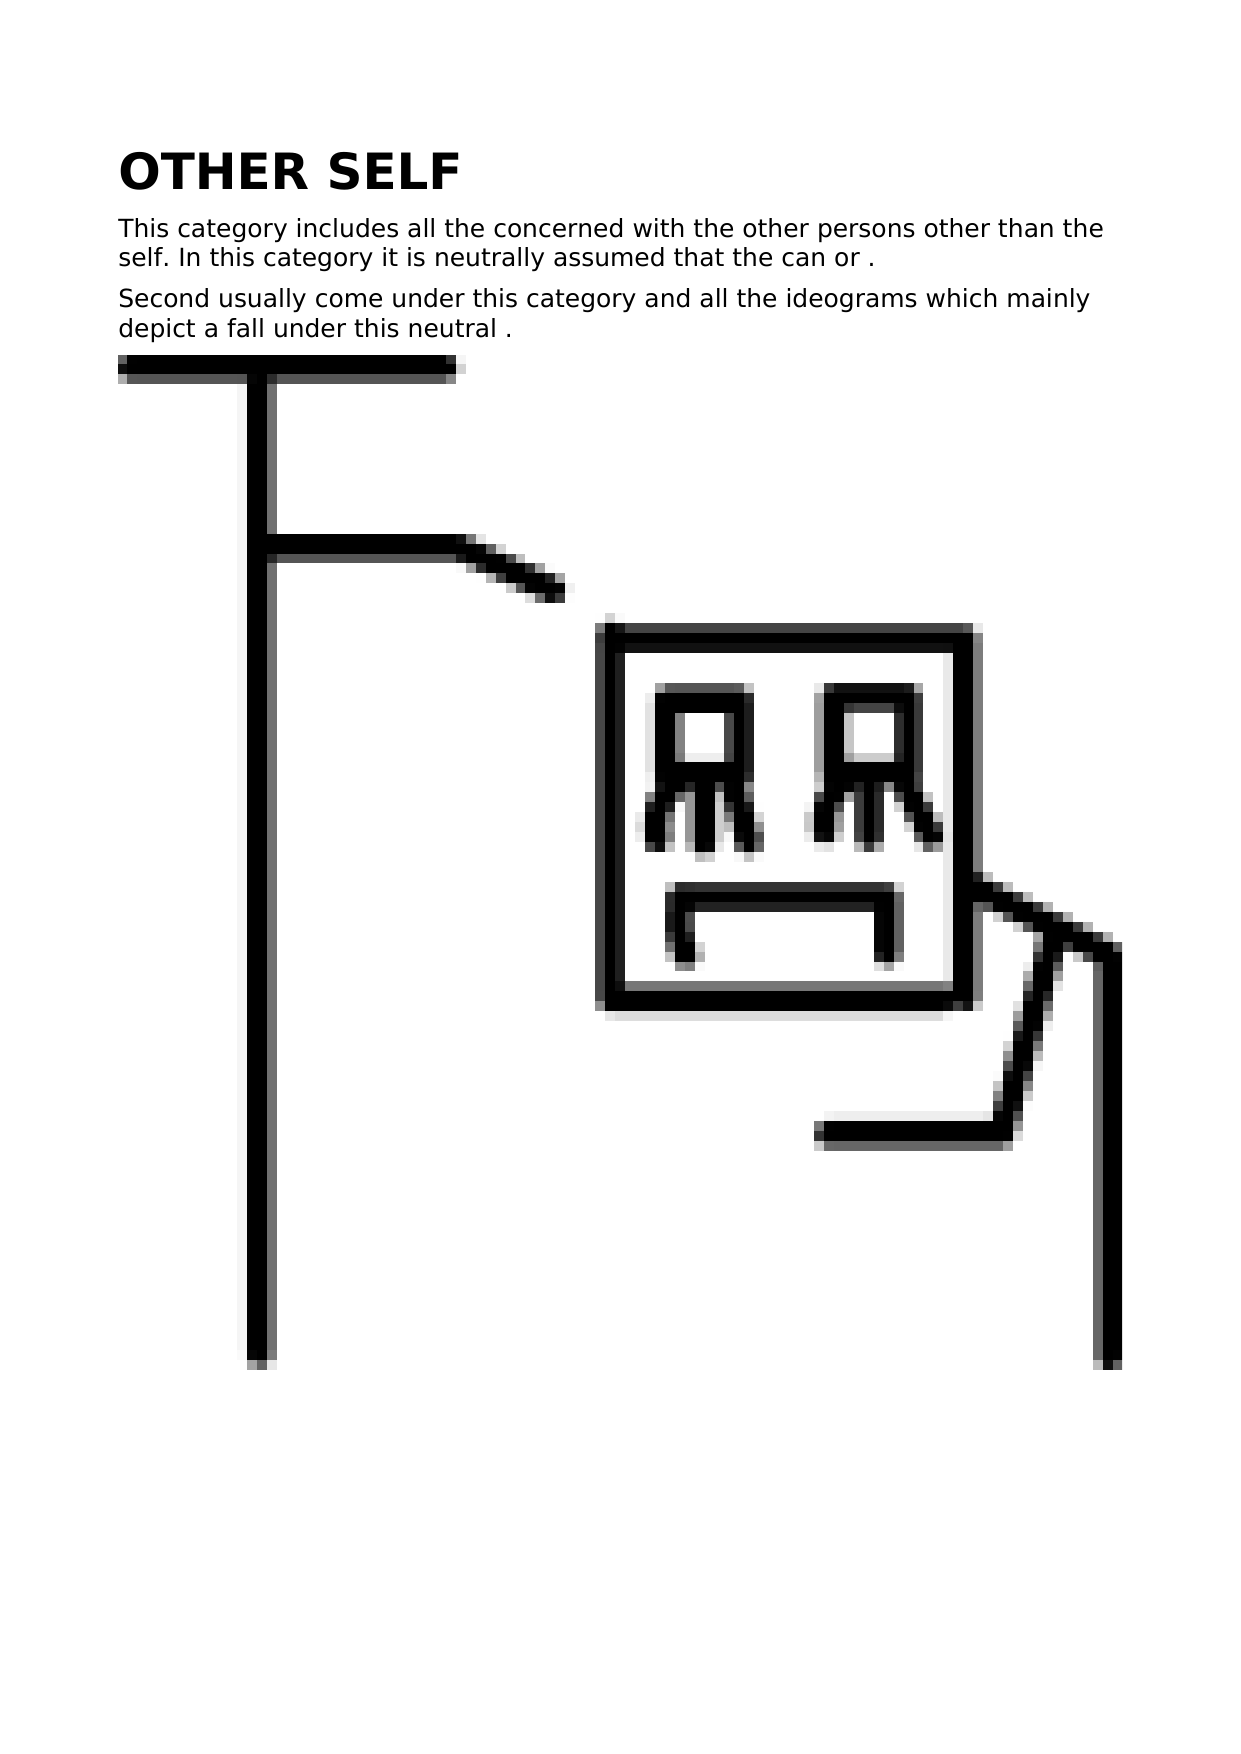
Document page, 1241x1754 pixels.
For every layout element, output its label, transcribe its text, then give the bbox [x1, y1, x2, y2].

text This category includes all the concerned with the other persons other than the self. In this category it is neutrally assumed that the can or . [118, 214, 1122, 272]
subtitle OTHER SELF [118, 143, 1122, 201]
picture [118, 355, 1123, 1370]
text Second usually come under this category and all the ideograms which mainly depict a fall under this neutral . [118, 285, 1122, 343]
